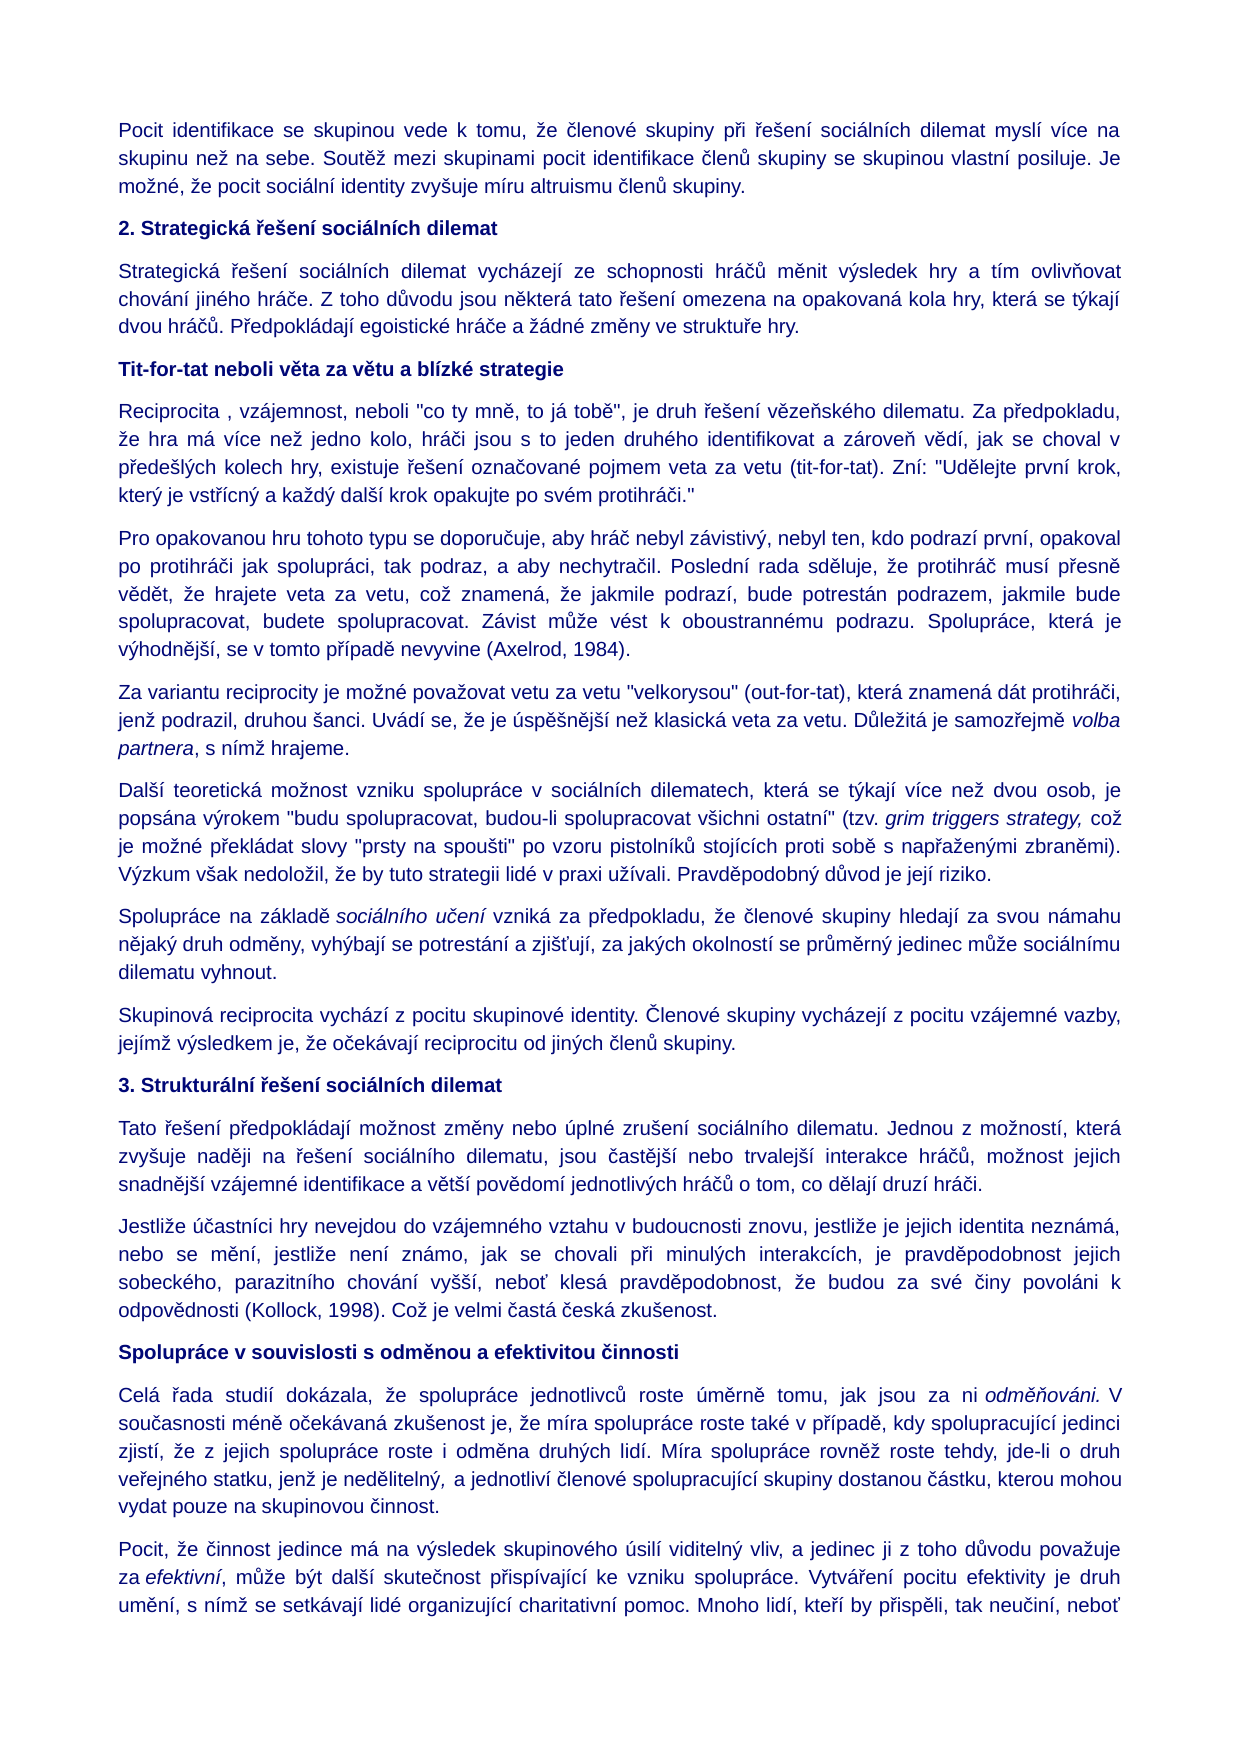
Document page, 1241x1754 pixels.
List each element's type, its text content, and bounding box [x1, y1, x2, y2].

text Strategická řešení sociálních dilemat vycházejí ze schopnosti hráčů měnit výsledek hry a tím ovlivňovat chování jiného hráče. Z toho důvodu jsou některá tato řešení omezena na opakovaná kola hry, která se týkají dvou hráčů. Předpokládají egoistické hráče a žádné změny ve struktuře hry. [118, 259, 1122, 338]
text Pro opakovanou hru tohoto typu se doporučuje, aby hráč nebyl závistivý, nebyl ten, kdo podrazí první, opakoval po protihráči jak spolupráci, tak podraz, a aby nechytračil. Poslední rada sděluje, že protihráč musí přesně vědět, že hrajete veta za vetu, což znamená, že jakmile podrazí, bude potrestán podrazem, jakmile bude spolupracovat, budete spolupracovat. Závist může vést k oboustrannému podrazu. Spolupráce, která je výhodnější, se v tomto případě nevyvine (Axelrod, 1984). [118, 526, 1122, 661]
text Reciprocita , vzájemnost, neboli "co ty mně, to já tobě", je druh řešení vězeňského dilematu. Za předpokladu, že hra má více než jedno kolo, hráči jsou s to jeden druhého identifikovat a zároveň vědí, jak se choval v předešlých kolech hry, existuje řešení označované pojmem veta za vetu (tit-for-tat). Zní: "Udělejte první krok, který je vstřícný a každý další krok opakujte po svém protihráči." [118, 400, 1122, 507]
text Jestliže účastníci hry nevejdou do vzájemného vztahu v budoucnosti znovu, jestliže je jejich identita neznámá, nebo se mění, jestliže není známo, jak se chovali při minulých interakcích, je pravděpodobnost jejich sobeckého, parazitního chování vyšší, neboť klesá pravděpodobnost, že budou za své činy povoláni k odpovědnosti (Kollock, 1998). Což je velmi častá česká zkušenost. [118, 1214, 1122, 1321]
text Celá řada studií dokázala, že spolupráce jednotlivců roste úměrně tomu, jak jsou za ni odměňováni. V současnosti méně očekávaná zkušenost je, že míra spolupráce roste také v případě, kdy spolupracující jedinci zjistí, že z jejich spolupráce roste i odměna druhých lidí. Míra spolupráce rovněž roste tehdy, jde-li o druh veřejného statku, jenž je nedělitelný, a jednotliví členové spolupracující skupiny dostanou částku, kterou mohou vydat pouze na skupinovou činnost. [118, 1383, 1122, 1518]
text 2. Strategická řešení sociálních dilemat [118, 216, 1122, 240]
text Pocit, že činnost jedince má na výsledek skupinového úsilí viditelný vliv, a jedinec ji z toho důvodu považuje za efektivní, může být další skutečnost přispívající ke vzniku spolupráce. Vytváření pocitu efektivity je druh umění, s nímž se setkávají lidé organizující charitativní pomoc. Mnoho lidí, kteří by přispěli, tak neučiní, neboť [118, 1537, 1122, 1616]
text Tit-for-tat neboli věta za větu a blízké strategie [118, 357, 1122, 381]
text Skupinová reciprocita vychází z pocitu skupinové identity. Členové skupiny vycházejí z pocitu vzájemné vazby, jejímž výsledkem je, že očekávají reciprocitu od jiných členů skupiny. [118, 1003, 1122, 1054]
text Spolupráce na základě sociálního učení vzniká za předpokladu, že členové skupiny hledají za svou námahu nějaký druh odměny, vyhýbají se potrestání a zjišťují, za jakých okolností se průměrný jedinec může sociálnímu dilematu vyhnout. [118, 905, 1122, 984]
text Spolupráce v souvislosti s odměnou a efektivitou činnosti [118, 1341, 1122, 1364]
text Tato řešení předpokládají možnost změny nebo úplné zrušení sociálního dilematu. Jednou z možností, která zvyšuje naději na řešení sociálního dilematu, jsou častější nebo trvalejší interakce hráčů, možnost jejich snadnější vzájemné identifikace a větší povědomí jednotlivých hráčů o tom, co dělají druzí hráči. [118, 1116, 1122, 1195]
text 3. Strukturální řešení sociálních dilemat [118, 1073, 1122, 1097]
text Pocit identifikace se skupinou vede k tomu, že členové skupiny při řešení sociálních dilemat myslí více na skupinu než na sebe. Soutěž mezi skupinami pocit identifikace členů skupiny se skupinou vlastní posiluje. Je možné, že pocit sociální identity zvyšuje míru altruismu členů skupiny. [118, 118, 1122, 197]
text Další teoretická možnost vzniku spolupráce v sociálních dilematech, která se týkají více než dvou osob, je popsána výrokem "budu spolupracovat, budou-li spolupracovat všichni ostatní" (tzv. grim triggers strategy, což je možné překládat slovy "prsty na spoušti" po vzoru pistolníků stojících proti sobě s napřaženými zbraněmi). Výzkum však nedoložil, že by tuto strategii lidé v praxi užívali. Pravděpodobný důvod je její riziko. [118, 778, 1122, 886]
text Za variantu reciprocity je možné považovat vetu za vetu "velkorysou" (out-for-tat), která znamená dát protihráči, jenž podrazil, druhou šanci. Uvádí se, že je úspěšnější než klasická veta za vetu. Důležitá je samozřejmě volba partnera, s nímž hrajeme. [118, 680, 1122, 759]
